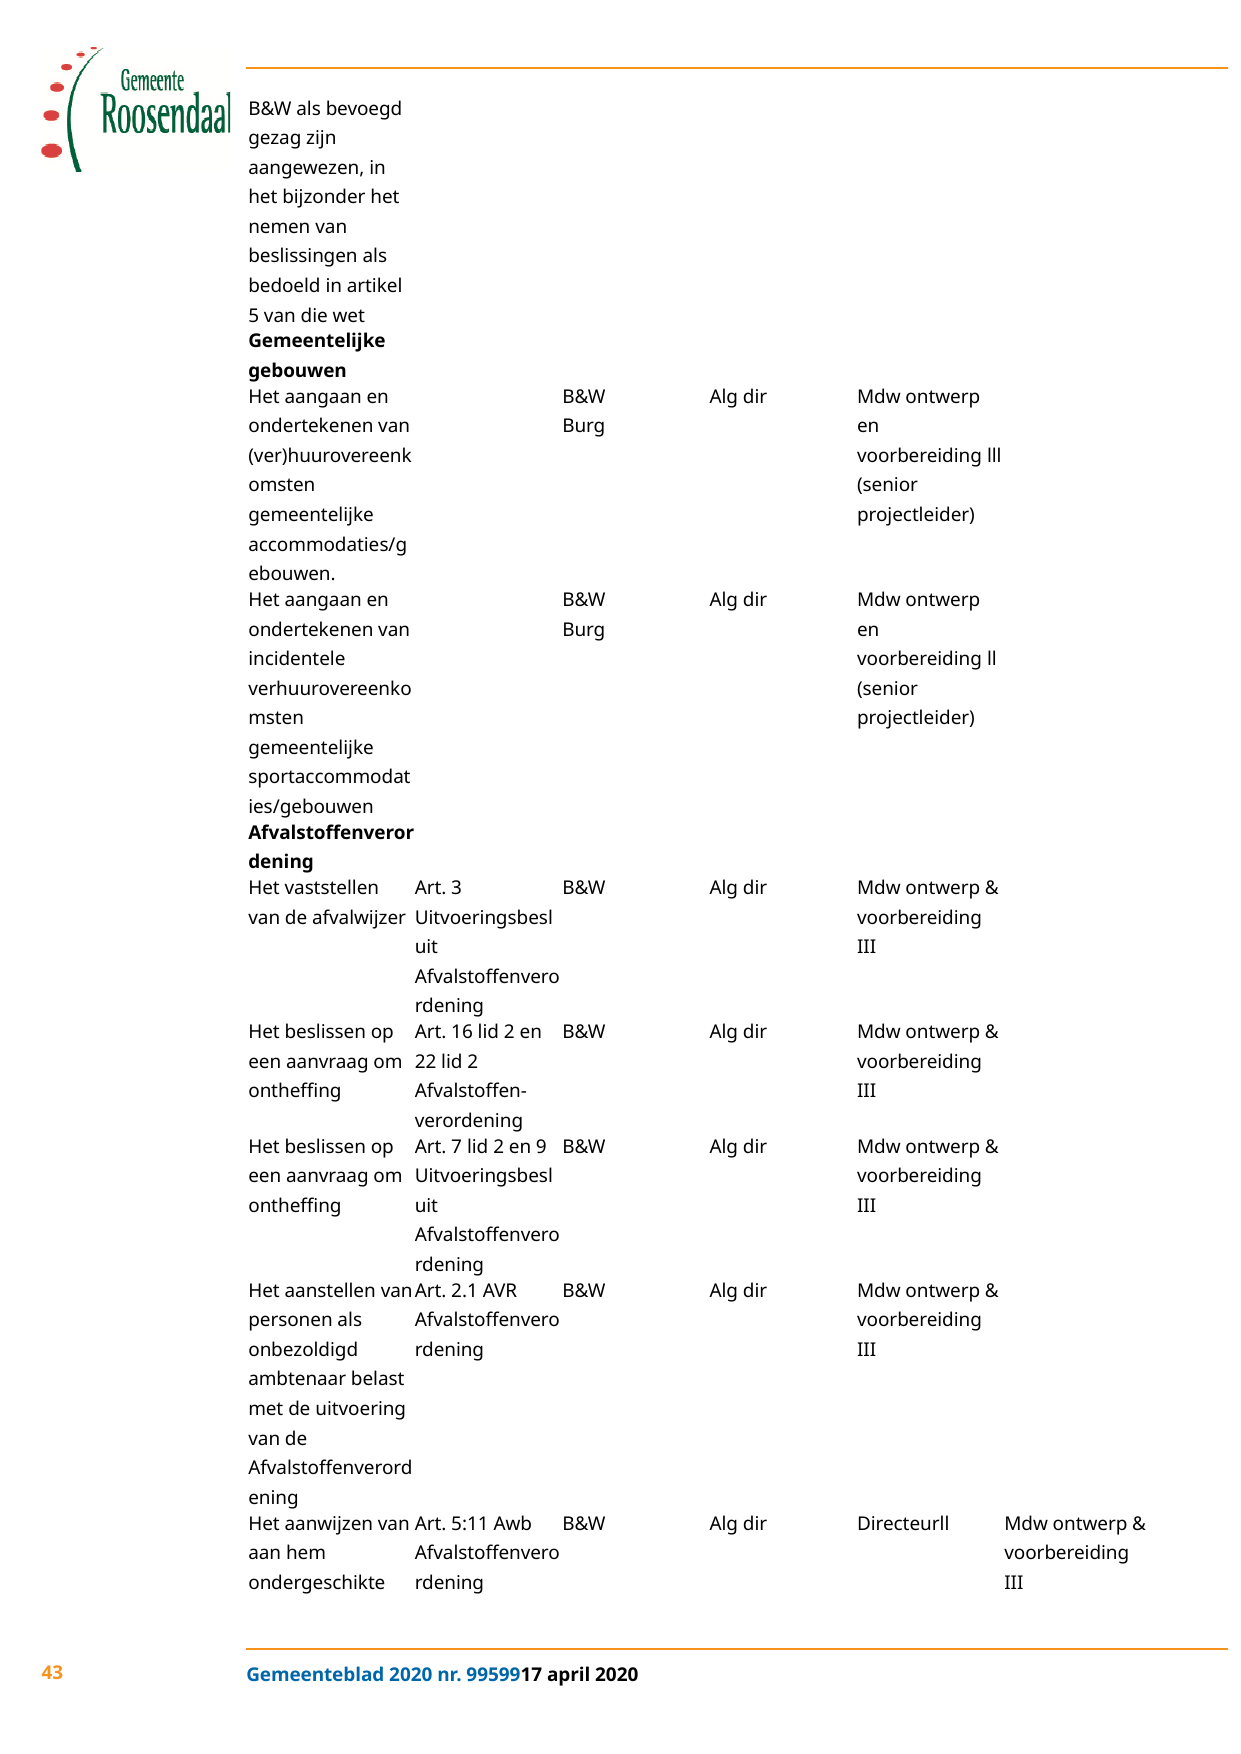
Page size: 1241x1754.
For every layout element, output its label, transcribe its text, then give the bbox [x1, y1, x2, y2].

table_cell Het aangaan en ondertekenen van (ver)huurovereenkomsten gemeentelijke accommodaties/gebouwen. [248, 383, 414, 586]
table_cell B&W Burg [562, 383, 709, 586]
table_cell Art. 16 lid 2 en 22 lid 2 Afvalstoffen-verordening [415, 1018, 562, 1133]
picture [41, 47, 231, 172]
table_cell [562, 328, 709, 383]
table_cell B&W [562, 1133, 709, 1277]
table_cell B&W [562, 1510, 709, 1594]
table_cell Mdw ontwerp & voorbereiding III [857, 1133, 1004, 1277]
table_cell [857, 819, 1004, 874]
table_cell [562, 95, 709, 328]
table_cell Alg dir [709, 1018, 857, 1133]
table_cell Mdw ontwerp & voorbereiding III [857, 1277, 1004, 1510]
table_cell Art. 7 lid 2 en 9 Uitvoeringsbesluit Afvalstoffenverordening [415, 1133, 562, 1277]
table_cell [1004, 1018, 1152, 1133]
table_cell [1004, 383, 1152, 586]
table_cell Mdw ontwerp & voorbereiding III [857, 874, 1004, 1018]
table_cell [415, 328, 562, 383]
table_cell [709, 328, 857, 383]
table_cell Art. 2.1 AVR Afvalstoffenverordening [415, 1277, 562, 1510]
table_cell B&W Burg [562, 586, 709, 819]
table_cell Art. 5:11 Awb Afvalstoffenverordening [415, 1510, 562, 1594]
table_cell [415, 383, 562, 586]
table_cell Het aanstellen van personen als onbezoldigd ambtenaar belast met de uitvoering van de Afvalstoffenverordening [248, 1277, 414, 1510]
table_cell [1004, 95, 1152, 328]
table_cell Het aanwijzen van aan hem ondergeschikte [248, 1510, 414, 1594]
table_cell [1004, 1277, 1152, 1510]
table_cell Het beslissen op een aanvraag om ontheffing [248, 1018, 414, 1133]
table_cell B&W [562, 874, 709, 1018]
table_cell B&W [562, 1277, 709, 1510]
table_cell [415, 586, 562, 819]
table_cell Het aangaan en ondertekenen van incidentele verhuurovereenkomsten gemeentelijke sportaccommodaties/gebouwen [248, 586, 414, 819]
table_cell Afvalstoffenverordening [248, 819, 414, 874]
table_cell [1004, 819, 1152, 874]
table_cell Alg dir [709, 586, 857, 819]
table_cell [709, 819, 857, 874]
table_cell [415, 95, 562, 328]
table_cell [1004, 328, 1152, 383]
table_cell Alg dir [709, 874, 857, 1018]
table_cell Het beslissen op een aanvraag om ontheffing [248, 1133, 414, 1277]
table_cell [857, 95, 1004, 328]
table_cell [1004, 1133, 1152, 1277]
table_cell Gemeentelijke gebouwen [248, 328, 414, 383]
table_cell Directeurll [857, 1510, 1004, 1594]
table_cell B&W als bevoegd gezag zijn aangewezen, in het bijzonder het nemen van beslissingen als bedoeld in artikel 5 van die wet [248, 95, 414, 328]
table_cell [415, 819, 562, 874]
table_cell Mdw ontwerp & voorbereiding III [1004, 1510, 1152, 1594]
table_cell [857, 328, 1004, 383]
table_cell [562, 819, 709, 874]
table_cell Mdw ontwerp en voorbereiding ll (senior projectleider) [857, 586, 1004, 819]
table_cell [709, 95, 857, 328]
table_cell Mdw ontwerp & voorbereiding III [857, 1018, 1004, 1133]
table_cell B&W [562, 1018, 709, 1133]
table_cell Art. 3 Uitvoeringsbesluit Afvalstoffenverordening [415, 874, 562, 1018]
table_cell Mdw ontwerp en voorbereiding lll (senior projectleider) [857, 383, 1004, 586]
table_cell Het vaststellen van de afvalwijzer [248, 874, 414, 1018]
table_cell Alg dir [709, 1510, 857, 1594]
table_cell [1004, 874, 1152, 1018]
table_cell Alg dir [709, 1133, 857, 1277]
table_cell Alg dir [709, 1277, 857, 1510]
table_cell [1004, 586, 1152, 819]
table_cell Alg dir [709, 383, 857, 586]
